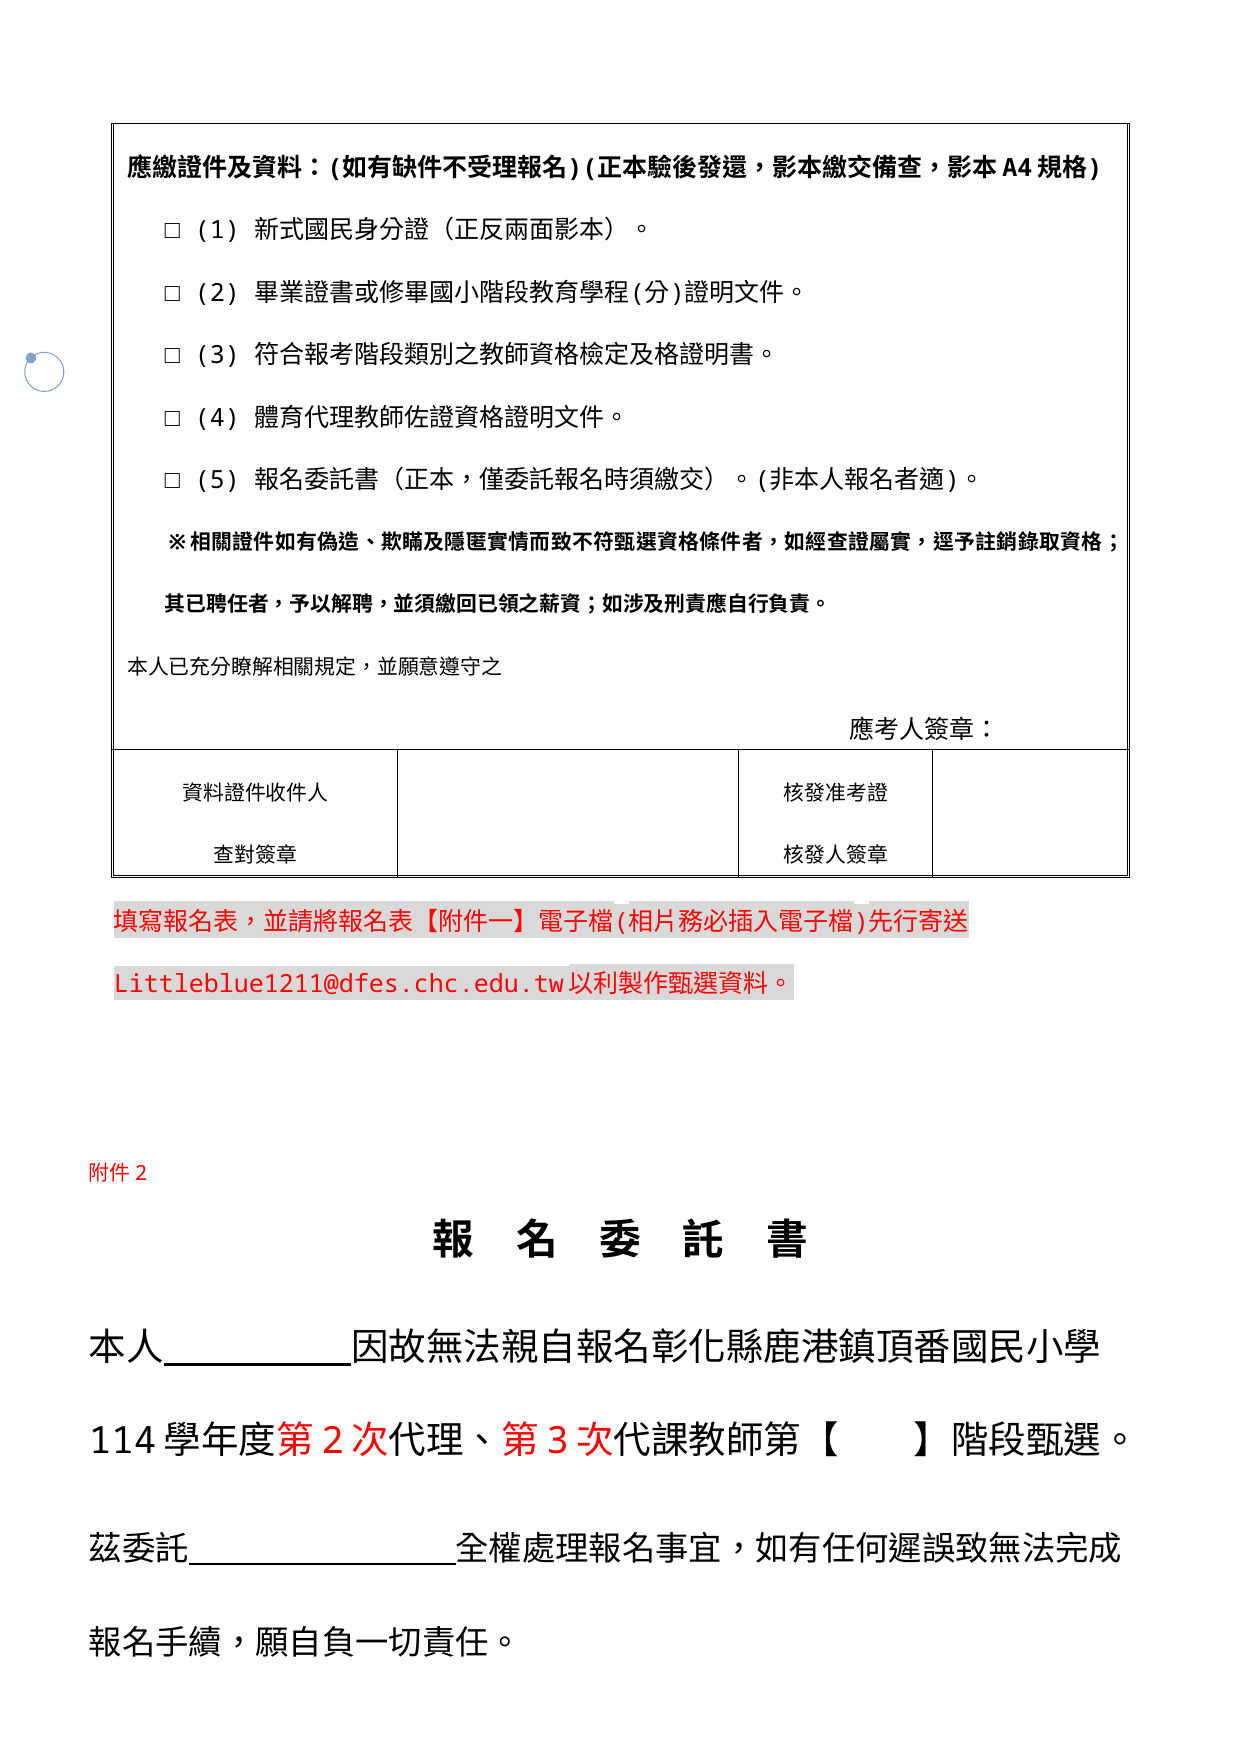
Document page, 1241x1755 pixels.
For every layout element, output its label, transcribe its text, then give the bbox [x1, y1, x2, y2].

table_cell 核發准考證 核發人簽章 [739, 750, 932, 875]
table_cell [398, 750, 738, 875]
text 本人 因故無法親自報名彰化縣鹿港鎮頂番國民小學114學年度第2次代理、第3次代課教師第【 】階段甄選。 [89, 1302, 1152, 1458]
text 附件2 [89, 1128, 1152, 1190]
table_cell 資料證件收件人 查對簽章 [114, 750, 397, 875]
text 填寫報名表，並請將報名表【附件一】電子檔(相片務必插入電子檔)先行寄送 [114, 878, 1152, 940]
text Littleblue1211@dfes.chc.edu.tw以利製作甄選資料。 [114, 940, 1152, 1003]
text 茲委託 全權處理報名事宜，如有任何遲誤致無法完成報名手續，願自負一切責任。 [89, 1504, 1152, 1660]
text 報 名 委 託 書 [89, 1228, 1152, 1261]
table_cell [933, 750, 1127, 875]
table_cell 應繳證件及資料：(如有缺件不受理報名)(正本驗後發還，影本繳交備查，影本A4規格) □ (1) 新式國民身分證（正反兩面影本）。 □ (2) 畢業證書或修畢國小階段教育學程(分)證明文件。 □ (3) 符合報考階段類別之教師資格檢定及格證明書。 □ (4) 體育代理教師佐證資格證明文件。 □ (5) 報名委託書（正本，僅委託報名時須繳交）。(非本人報名者適)。 ※相關證件如有偽造、欺瞞及隱匿實情而致不符甄選資格條件者，如經查證屬實，逕予註銷錄取資格；其已聘任者，予以解聘，並須繳回已領之薪資；如涉及刑責應自行負責。 本人已充分瞭解相關規定，並願意遵守之 應考人簽章： [114, 124, 1127, 749]
